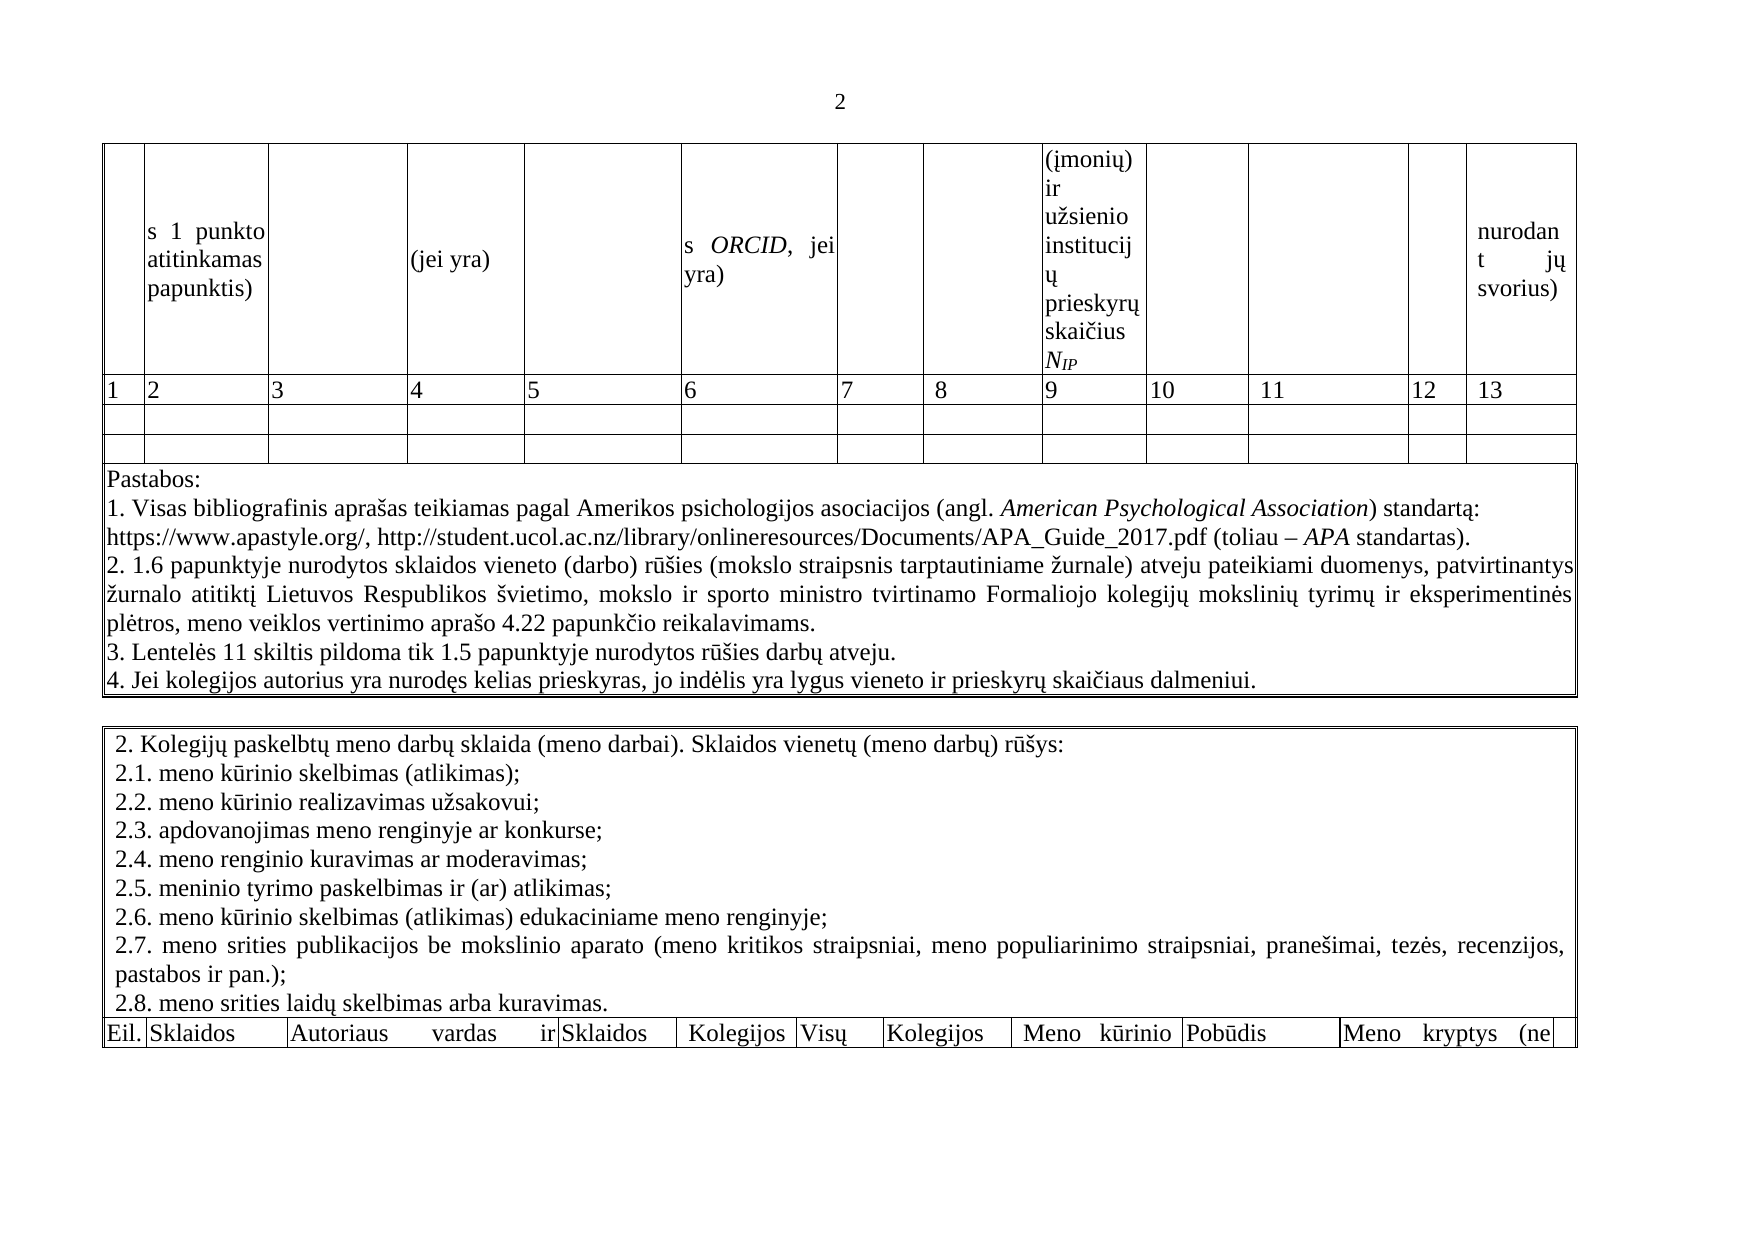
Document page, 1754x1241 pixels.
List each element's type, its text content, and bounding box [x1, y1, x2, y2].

table_cell Autoriaus vardas ir [288, 1018, 558, 1047]
table_cell [1147, 144, 1248, 374]
table_cell 2 [145, 375, 268, 404]
table_cell Pobūdis [1183, 1018, 1339, 1047]
table_cell [269, 435, 407, 463]
table_cell 6 [682, 375, 837, 404]
table_cell 1 [105, 375, 144, 404]
table_cell [525, 144, 681, 374]
table_cell [1409, 435, 1466, 463]
table_cell [838, 144, 923, 374]
table_cell 7 [838, 375, 923, 404]
table_cell 4 [408, 375, 524, 404]
table_cell Pastabos: 1. Visas bibliografinis aprašas teikiamas pagal Amerikos psichologijos asociacijos (angl. American Psychological Association) standartą: https://www.apastyle.org/, http://student.ucol.ac.nz/library/onlineresources/Documents/APA_Guide_2017.pdf (toliau – APA standartas). 2. 1.6 papunktyje nurodytos sklaidos vieneto (darbo) rūšies (mokslo straipsnis tarptautiniame žurnale) atveju pateikiami duomenys, patvirtinantys žurnalo atitiktį Lietuvos Respublikos švietimo, mokslo ir sporto ministro tvirtinamo Formaliojo kolegijų mokslinių tyrimų ir eksperimentinės plėtros, meno veiklos vertinimo aprašo 4.22 papunkčio reikalavimams. 3. Lentelės 11 skiltis pildoma tik 1.5 papunktyje nurodytos rūšies darbų atveju. 4. Jei kolegijos autorius yra nurodęs kelias prieskyras, jo indėlis yra lygus vieneto ir prieskyrų skaičiaus dalmeniui. [105, 464, 1575, 694]
table_cell [924, 435, 1042, 463]
table_cell [105, 144, 144, 374]
table_cell [838, 405, 923, 433]
table_cell [1043, 405, 1146, 433]
table_cell [1467, 435, 1576, 463]
table_header 2. Kolegijų paskelbtų meno darbų sklaida (meno darbai). Sklaidos vienetų (meno darbų) rūšys: 2.1. meno kūrinio skelbimas (atlikimas); 2.2. meno kūrinio realizavimas užsakovui; 2.3. apdovanojimas meno renginyje ar konkurse; 2.4. meno renginio kuravimas ar moderavimas; 2.5. meninio tyrimo paskelbimas ir (ar) atlikimas; 2.6. meno kūrinio skelbimas (atlikimas) edukaciniame meno renginyje; 2.7. meno srities publikacijos be mokslinio aparato (meno kritikos straipsniai, meno populiarinimo straipsniai, pranešimai, tezės, recenzijos, pastabos ir pan.); 2.8. meno srities laidų skelbimas arba kuravimas. [105, 729, 1575, 1017]
table_cell 8 [924, 375, 1042, 404]
table_cell (jei yra) [408, 144, 524, 374]
table_cell [105, 405, 144, 433]
table_cell 12 [1409, 375, 1466, 404]
table_cell [105, 435, 144, 463]
table_cell 11 [1249, 375, 1408, 404]
table_cell Sklaidos [147, 1018, 287, 1047]
table_cell Kolegijos [677, 1018, 796, 1047]
table_cell Visų [797, 1018, 883, 1047]
table_cell [408, 405, 524, 433]
table_cell nurodant jų svorius) [1467, 144, 1576, 374]
table_cell 9 [1043, 375, 1146, 404]
table_cell [408, 435, 524, 463]
table_cell 5 [525, 375, 681, 404]
table_cell 10 [1147, 375, 1248, 404]
table_cell [682, 435, 837, 463]
table_cell Eil. [105, 1018, 146, 1047]
table_cell [1409, 405, 1466, 433]
table_cell Kolegijos [884, 1018, 1011, 1047]
table_cell [682, 405, 837, 433]
table_cell [1554, 1018, 1575, 1047]
table_cell s 1 punkto atitinkamas papunktis) [145, 144, 268, 374]
table_cell [525, 405, 681, 433]
table_cell [145, 405, 268, 433]
table_cell 3 [269, 375, 407, 404]
table_cell [269, 144, 407, 374]
table_cell [145, 435, 268, 463]
table_cell Meno kryptys (ne [1341, 1018, 1553, 1047]
table_cell (įmonių) ir užsienio institucijų prieskyrų skaičius NIP [1043, 144, 1146, 374]
table_cell Meno kūrinio [1012, 1018, 1182, 1047]
table_cell [1147, 435, 1248, 463]
table_cell [269, 405, 407, 433]
table_cell [1409, 144, 1466, 374]
table_cell [1147, 405, 1248, 433]
table_cell [525, 435, 681, 463]
table_cell [1467, 405, 1576, 433]
table_cell [924, 144, 1042, 374]
table_cell [1249, 405, 1408, 433]
table_cell 13 [1467, 375, 1576, 404]
table_cell Sklaidos [559, 1018, 676, 1047]
table_cell [924, 405, 1042, 433]
table_cell s ORCID, jei yra) [682, 144, 837, 374]
table_cell [1249, 435, 1408, 463]
table_cell [1043, 435, 1146, 463]
table_cell [838, 435, 923, 463]
table_cell [1249, 144, 1408, 374]
